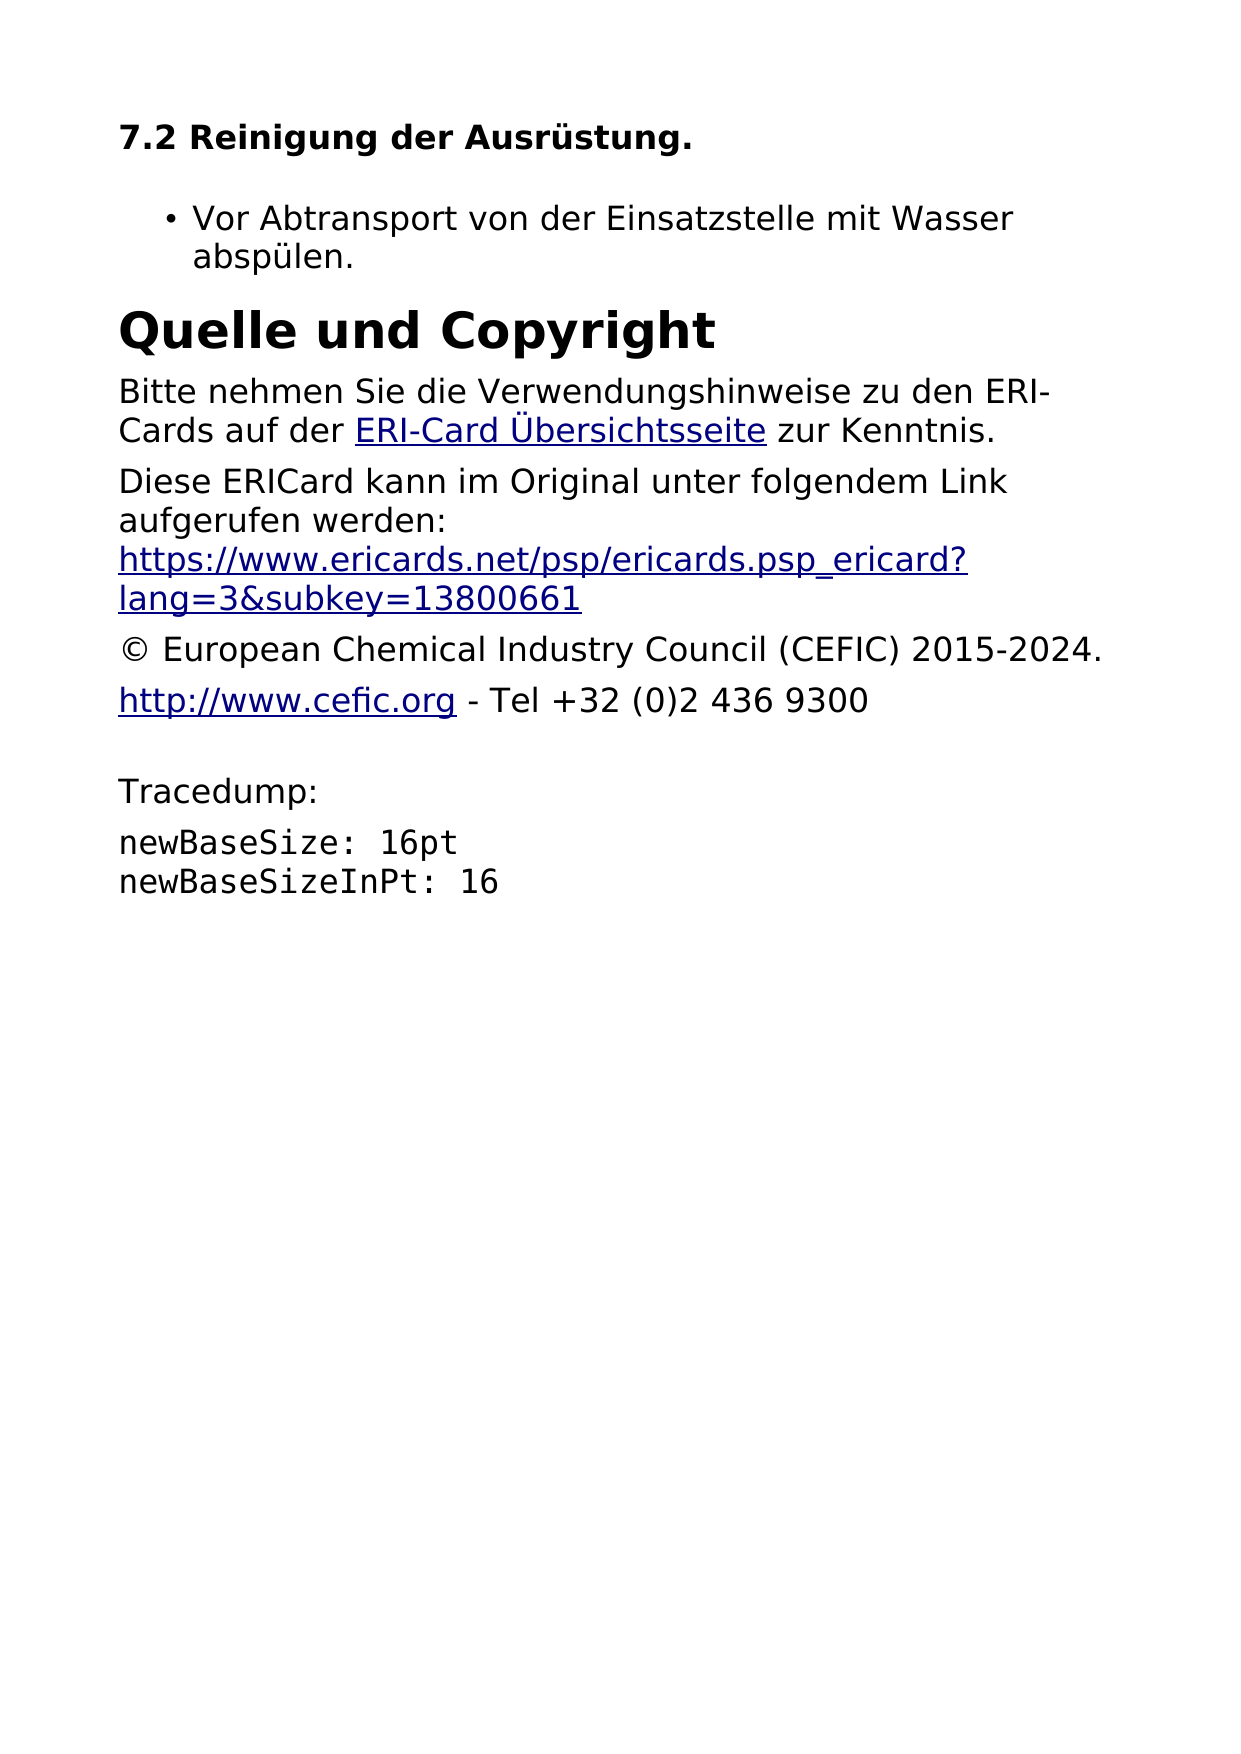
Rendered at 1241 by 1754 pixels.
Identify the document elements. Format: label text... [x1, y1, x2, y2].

text http://www.cefic.org - Tel +32 (0)2 436 9300 [118, 682, 1122, 721]
text © European Chemical Industry Council (CEFIC) 2015-2024. [118, 631, 1122, 669]
text Tracedump: [118, 733, 1122, 811]
subtitle Quelle und Copyright [118, 302, 1122, 360]
list Vor Abtransport von der Einsatzstelle mit Wasser abspülen. [177, 199, 1122, 277]
text Bitte nehmen Sie die Verwendungshinweise zu den ERI-Cards auf der ERI-Card Übersichtsseite zur Kenntnis. [118, 372, 1122, 450]
text Diese ERICard kann im Original unter folgendem Link aufgerufen werden: https://www.ericards.net/psp/ericards.psp_ericard?lang=3&subkey=13800661 [118, 463, 1122, 618]
subtitle 7.2 Reinigung der Ausrüstung. [118, 118, 1122, 157]
text newBaseSize: 16pt newBaseSizeInPt: 16 [118, 823, 1122, 901]
